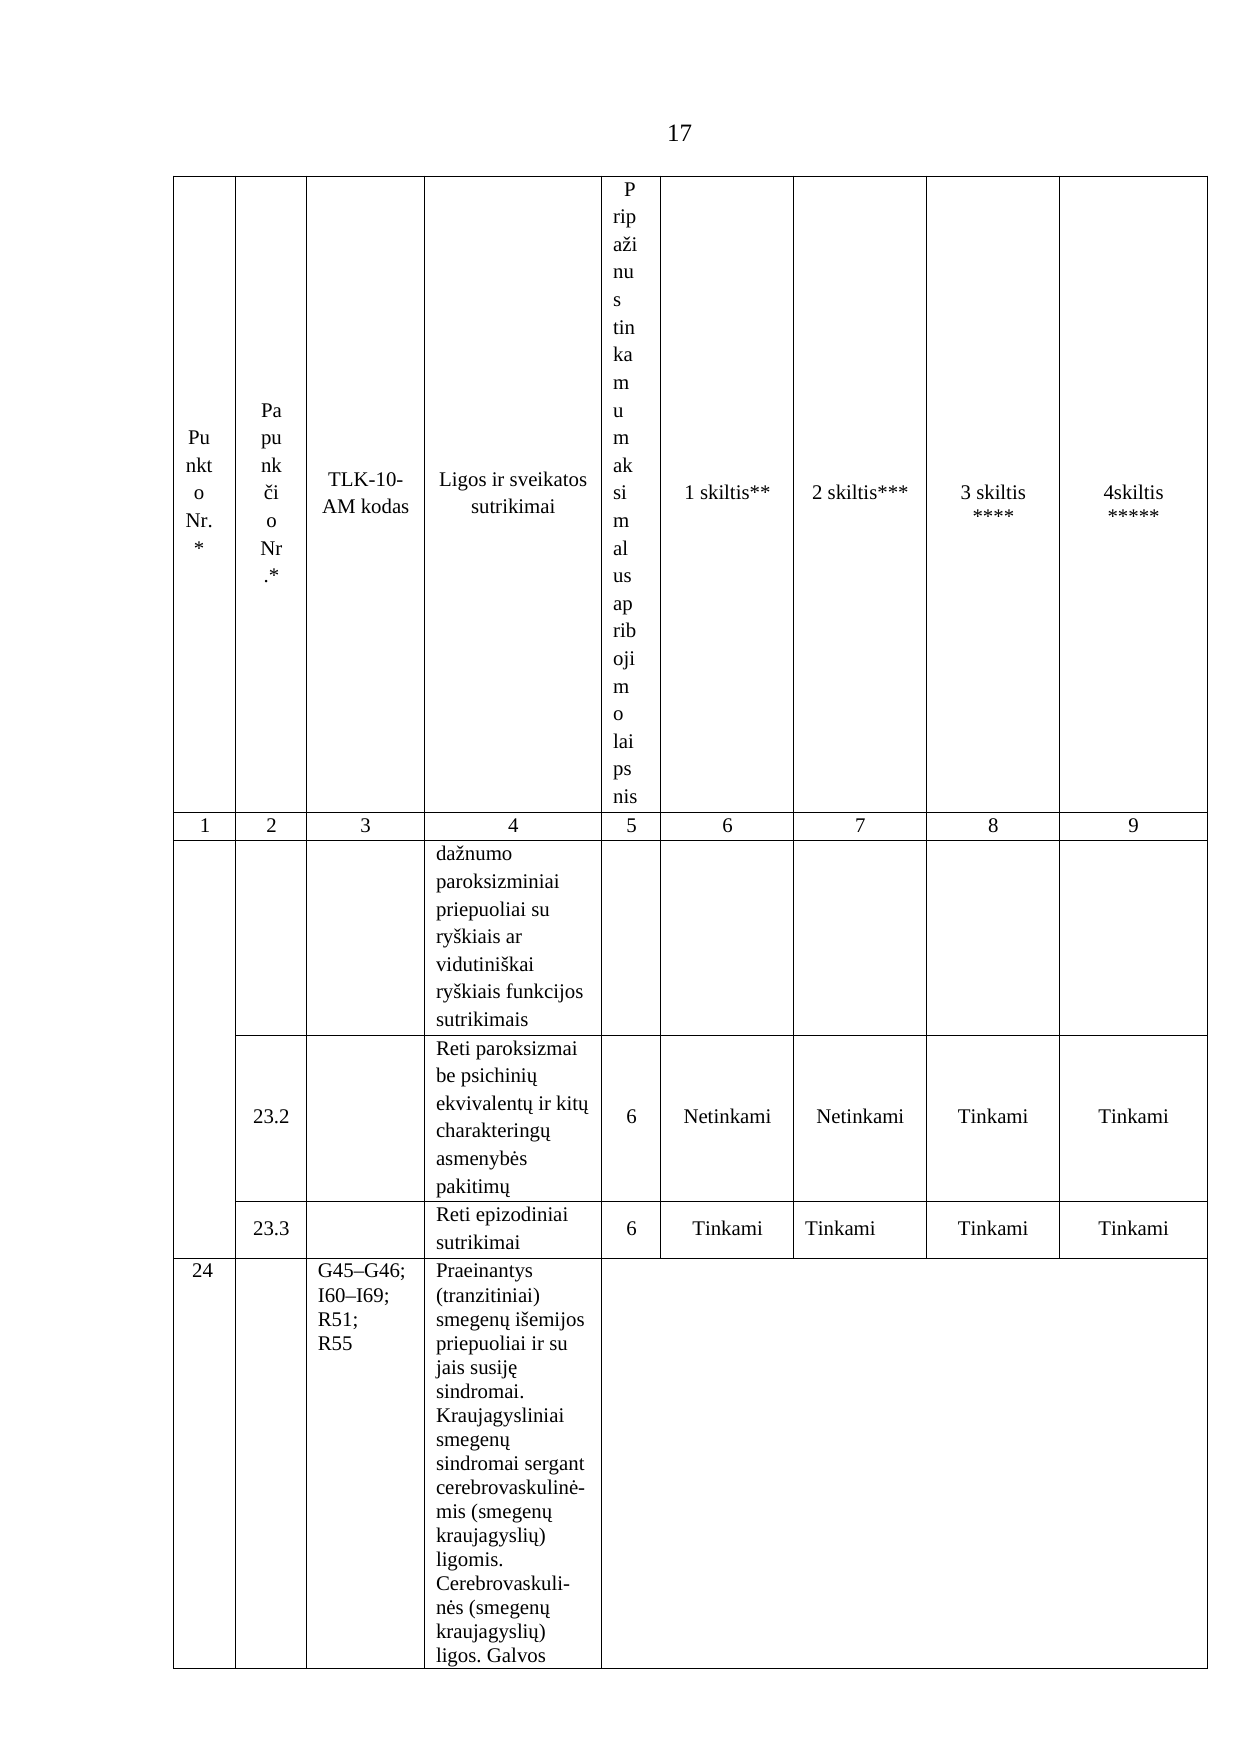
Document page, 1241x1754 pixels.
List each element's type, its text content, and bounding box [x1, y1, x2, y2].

table_cell 24 [174, 1259, 235, 1667]
table_cell [602, 1259, 1207, 1667]
table_cell 4 [425, 813, 601, 840]
table_cell [236, 1259, 306, 1667]
table_cell 9 [1060, 813, 1207, 840]
table_cell Tinkami [1060, 1202, 1207, 1257]
table_header Papunkčio Nr.* [236, 177, 306, 812]
table_cell [927, 841, 1059, 1034]
table_cell 7 [794, 813, 926, 840]
table_cell Tinkami [794, 1202, 926, 1257]
table_cell 8 [927, 813, 1059, 840]
table_cell [794, 841, 926, 1034]
table_cell [174, 841, 235, 1257]
table_header Ligos ir sveikatos sutrikimai [425, 177, 601, 812]
table_cell [602, 841, 660, 1034]
table_cell Tinkami [661, 1202, 793, 1257]
table_cell 3 [307, 813, 424, 840]
table_cell Netinkami [794, 1036, 926, 1201]
table_header TLK-10-AM kodas [307, 177, 424, 812]
table_cell dažnumo paroksizminiai priepuoliai su ryškiais ar vidutiniškai ryškiais funkcijos sutrikimais [425, 841, 601, 1034]
table_cell G45–G46; I60–I69; R51; R55 [307, 1259, 424, 1667]
table_header 2 skiltis*** [794, 177, 926, 812]
table_cell [307, 1036, 424, 1201]
table_cell [661, 841, 793, 1034]
table_cell 23.3 [236, 1202, 306, 1257]
table_header 4skiltis ***** [1060, 177, 1207, 812]
table_cell [307, 1202, 424, 1257]
table_cell Tinkami [1060, 1036, 1207, 1201]
table_header Pripažinus tinkamu maksimalus apribojimo laipsnis [602, 177, 660, 812]
table_cell [236, 841, 306, 1034]
table_cell 2 [236, 813, 306, 840]
table_header 1 skiltis** [661, 177, 793, 812]
table_cell [1060, 841, 1207, 1034]
table_cell Praeinantys (tranzitiniai) smegenų išemijos priepuoliai ir su jais susiję sindromai. Kraujagysliniai smegenų sindromai sergant cerebrovaskulinė-mis (smegenų kraujagyslių) ligomis. Cerebrovaskuli-nės (smegenų kraujagyslių) ligos. Galvos [425, 1259, 601, 1667]
table_cell 6 [602, 1036, 660, 1201]
table_cell 5 [602, 813, 660, 840]
table_cell Reti epizodiniai sutrikimai [425, 1202, 601, 1257]
table_cell Netinkami [661, 1036, 793, 1201]
table_header 3 skiltis **** [927, 177, 1059, 812]
table_cell Reti paroksizmai be psichinių ekvivalentų ir kitų charakteringų asmenybės pakitimų [425, 1036, 601, 1201]
table_cell Tinkami [927, 1202, 1059, 1257]
table_cell Tinkami [927, 1036, 1059, 1201]
table_cell 1 [174, 813, 235, 840]
table_cell 6 [602, 1202, 660, 1257]
table_header Punkto Nr.* [174, 177, 235, 812]
table_cell 6 [661, 813, 793, 840]
table_cell [307, 841, 424, 1034]
table_cell 23.2 [236, 1036, 306, 1201]
